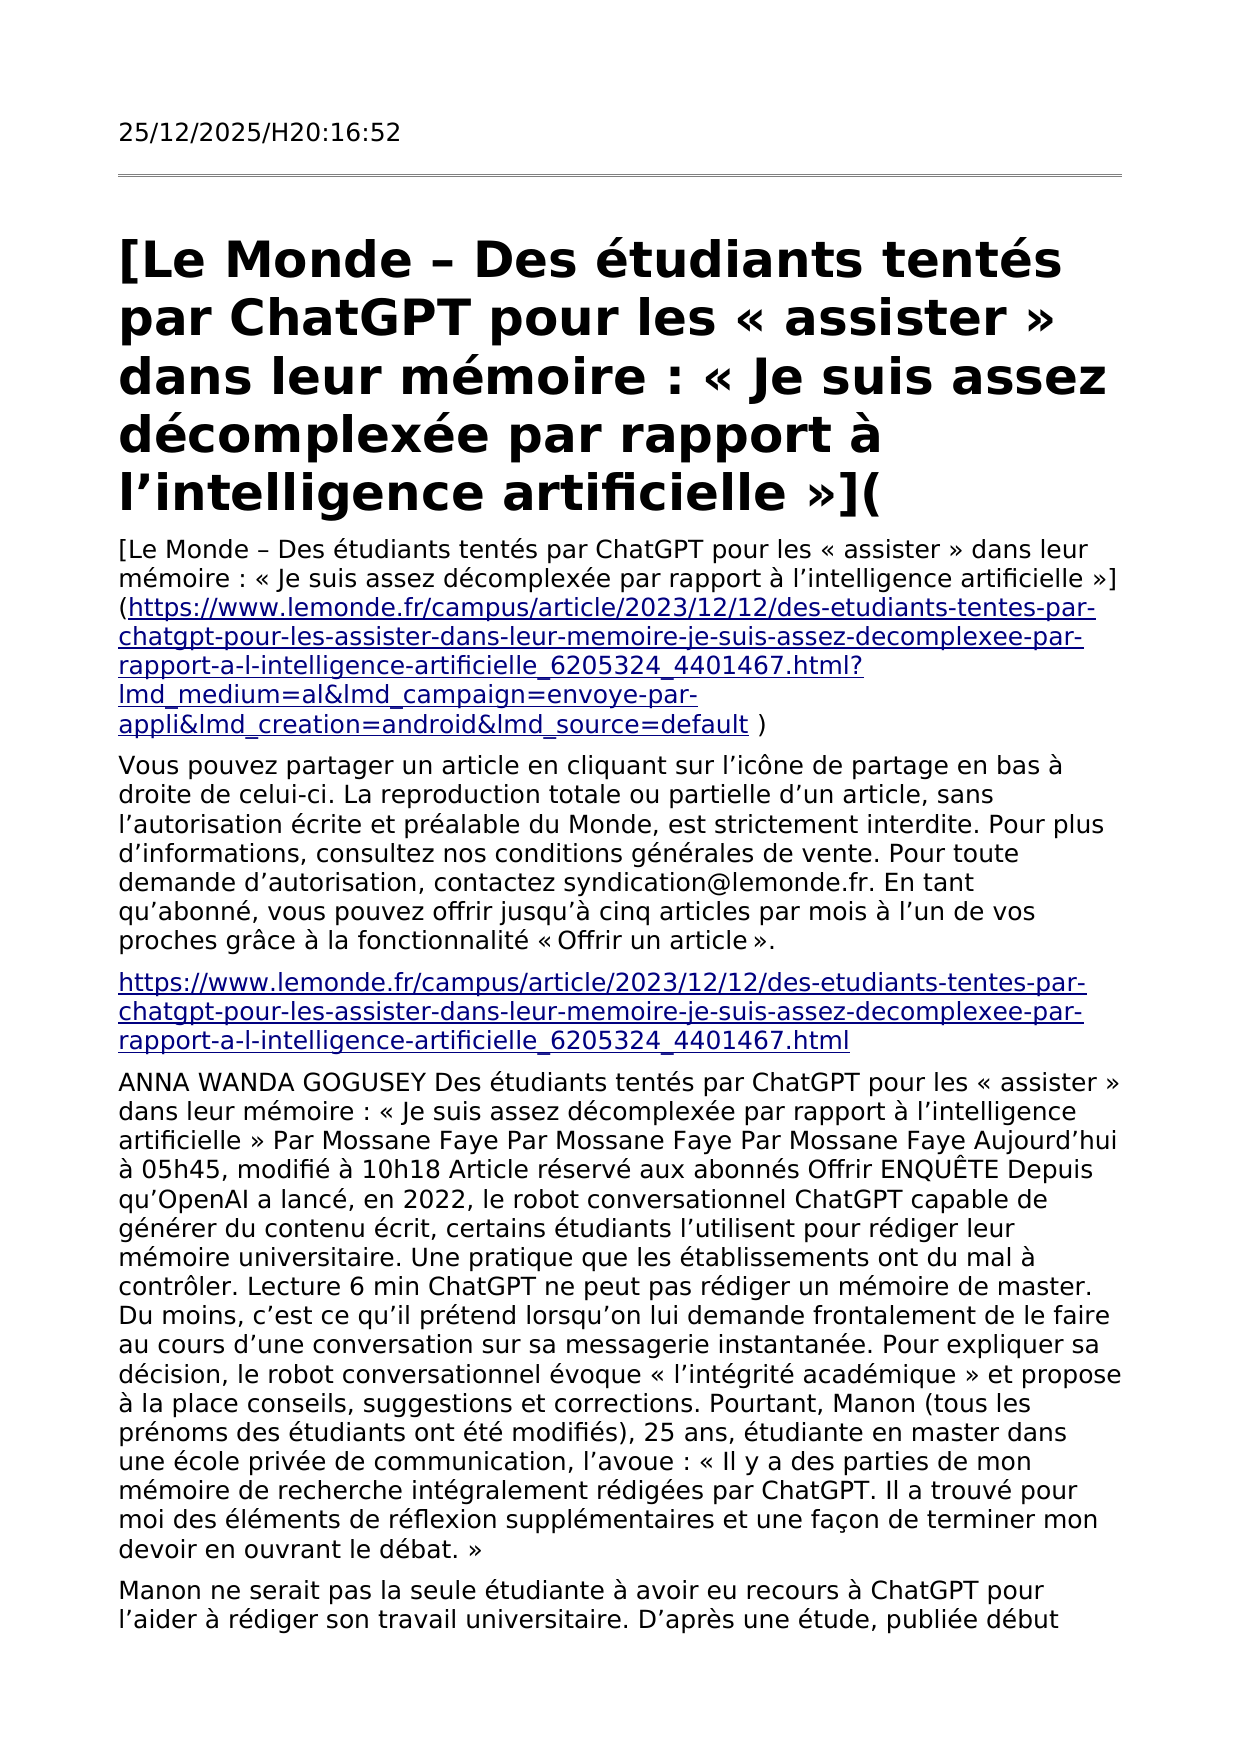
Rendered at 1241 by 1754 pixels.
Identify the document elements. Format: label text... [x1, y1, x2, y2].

subtitle [Le Monde – Des étudiants tentés par ChatGPT pour les « assister » dans leur mémoire : « Je suis assez décomplexée par rapport à l’intelligence artificielle »]( [118, 231, 1122, 522]
text Manon ne serait pas la seule étudiante à avoir eu recours à ChatGPT pour l’aider à rédiger son travail universitaire. D’après une étude, publiée début [118, 1576, 1122, 1635]
text Vous pouvez partager un article en cliquant sur l’icône de partage en bas à droite de celui-ci. La reproduction totale ou partielle d’un article, sans l’autorisation écrite et préalable du Monde, est strictement interdite. Pour plus d’informations, consultez nos conditions générales de vente. Pour toute demande d’autorisation, contactez syndication@lemonde.fr. En tant qu’abonné, vous pouvez offrir jusqu’à cinq articles par mois à l’un de vos proches grâce à la fonctionnalité « Offrir un article ». [118, 751, 1122, 956]
text [Le Monde – Des étudiants tentés par ChatGPT pour les « assister » dans leur mémoire : « Je suis assez décomplexée par rapport à l’intelligence artificielle »](https://www.lemonde.fr/campus/article/2023/12/12/des-etudiants-tentes-par-chatgpt-pour-les-assister-dans-leur-memoire-je-suis-assez-decomplexee-par-rapport-a-l-intelligence-artificielle_6205324_4401467.html?lmd_medium=al&lmd_campaign=envoye-par-appli&lmd_creation=android&lmd_source=default ) [118, 535, 1122, 739]
text ANNA WANDA GOGUSEY Des étudiants tentés par ChatGPT pour les « assister » dans leur mémoire : « Je suis assez décomplexée par rapport à l’intelligence artificielle » Par Mossane Faye Par Mossane Faye Par Mossane Faye Aujourd’hui à 05h45, modifié à 10h18 Article réservé aux abonnés Offrir ENQUÊTE Depuis qu’OpenAI a lancé, en 2022, le robot conversationnel ChatGPT capable de générer du contenu écrit, certains étudiants l’utilisent pour rédiger leur mémoire universitaire. Une pratique que les établissements ont du mal à contrôler. Lecture 6 min ChatGPT ne peut pas rédiger un mémoire de master. Du moins, c’est ce qu’il prétend lorsqu’on lui demande frontalement de le faire au cours d’une conversation sur sa messagerie instantanée. Pour expliquer sa décision, le robot conversationnel évoque « l’intégrité académique » et propose à la place conseils, suggestions et corrections. Pourtant, Manon (tous les prénoms des étudiants ont été modifiés), 25 ans, étudiante en master dans une école privée de communication, l’avoue : « Il y a des parties de mon mémoire de recherche intégralement rédigées par ChatGPT. Il a trouvé pour moi des éléments de réflexion supplémentaires et une façon de terminer mon devoir en ouvrant le débat. » [118, 1068, 1122, 1564]
text https://www.lemonde.fr/campus/article/2023/12/12/des-etudiants-tentes-par-chatgpt-pour-les-assister-dans-leur-memoire-je-suis-assez-decomplexee-par-rapport-a-l-intelligence-artificielle_6205324_4401467.html [118, 968, 1122, 1056]
text 25/12/2025/H20:16:52 [118, 118, 1122, 147]
